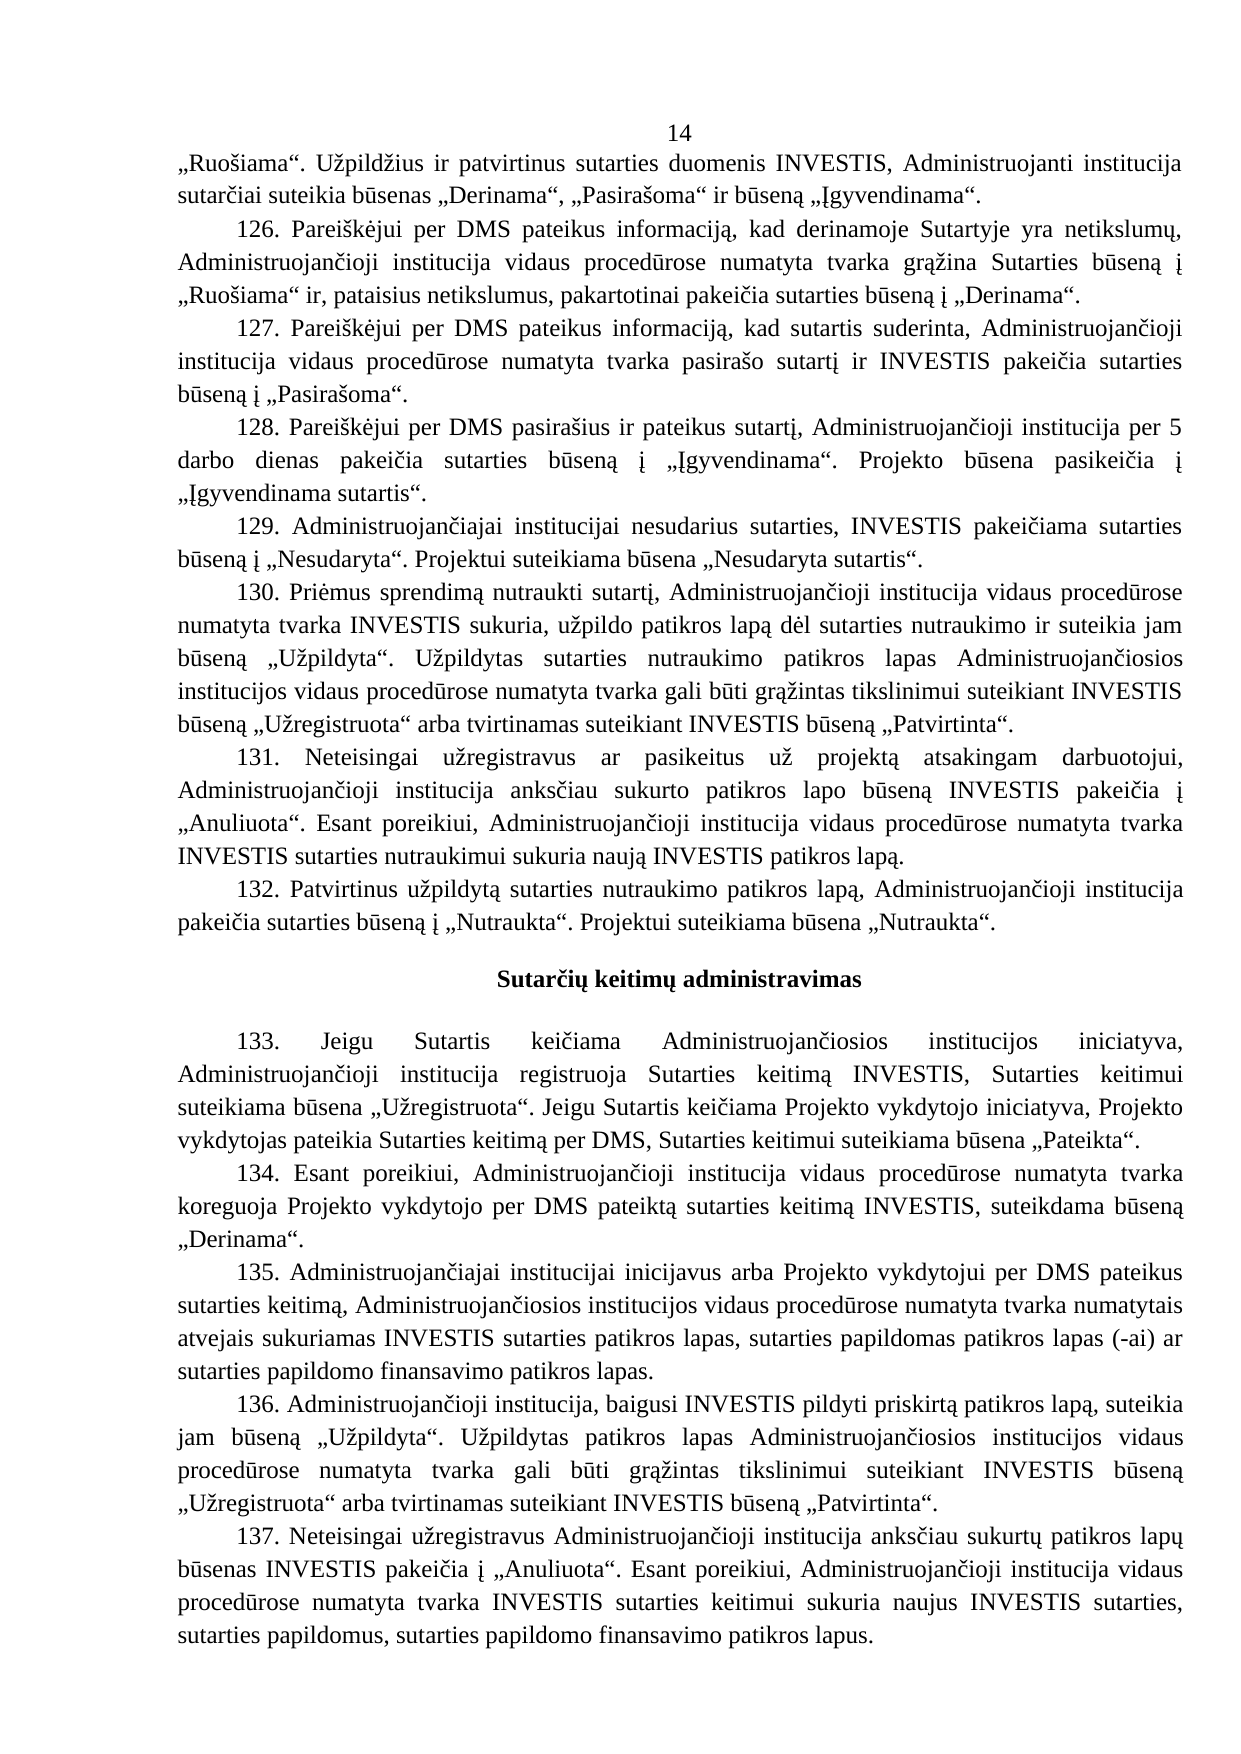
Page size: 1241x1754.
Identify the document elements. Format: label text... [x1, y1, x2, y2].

text 128. Pareiškėjui per DMS pasirašius ir pateikus sutartį, Administruojančioji institucija per 5 darbo dienas pakeičia sutarties būseną į „Įgyvendinama“. Projekto būsena pasikeičia į „Įgyvendinama sutartis“. [177, 412, 1183, 507]
text 130. Priėmus sprendimą nutraukti sutartį, Administruojančioji institucija vidaus procedūrose numatyta tvarka INVESTIS sukuria, užpildo patikros lapą dėl sutarties nutraukimo ir suteikia jam būseną „Užpildyta“. Užpildytas sutarties nutraukimo patikros lapas Administruojančiosios institucijos vidaus procedūrose numatyta tvarka gali būti grąžintas tikslinimui suteikiant INVESTIS būseną „Užregistruota“ arba tvirtinamas suteikiant INVESTIS būseną „Patvirtinta“. [177, 577, 1183, 738]
text 135. Administruojančiajai institucijai inicijavus arba Projekto vykdytojui per DMS pateikus sutarties keitimą, Administruojančiosios institucijos vidaus procedūrose numatyta tvarka numatytais atvejais sukuriamas INVESTIS sutarties patikros lapas, sutarties papildomas patikros lapas (-ai) ar sutarties papildomo finansavimo patikros lapas. [177, 1257, 1184, 1385]
text 129. Administruojančiajai institucijai nesudarius sutarties, INVESTIS pakeičiama sutarties būseną į „Nesudaryta“. Projektui suteikiama būsena „Nesudaryta sutartis“. [177, 511, 1183, 573]
text 136. Administruojančioji institucija, baigusi INVESTIS pildyti priskirtą patikros lapą, suteikia jam būseną „Užpildyta“. Užpildytas patikros lapas Administruojančiosios institucijos vidaus procedūrose numatyta tvarka gali būti grąžintas tikslinimui suteikiant INVESTIS būseną „Užregistruota“ arba tvirtinamas suteikiant INVESTIS būseną „Patvirtinta“. [177, 1389, 1184, 1517]
text 134. Esant poreikiui, Administruojančioji institucija vidaus procedūrose numatyta tvarka koreguoja Projekto vykdytojo per DMS pateiktą sutarties keitimą INVESTIS, suteikdama būseną „Derinama“. [177, 1158, 1184, 1253]
text 127. Pareiškėjui per DMS pateikus informaciją, kad sutartis suderinta, Administruojančioji institucija vidaus procedūrose numatyta tvarka pasirašo sutartį ir INVESTIS pakeičia sutarties būseną į „Pasirašoma“. [177, 313, 1183, 407]
text 132. Patvirtinus užpildytą sutarties nutraukimo patikros lapą, Administruojančioji institucija pakeičia sutarties būseną į „Nutraukta“. Projektui suteikiama būsena „Nutraukta“. [177, 874, 1184, 936]
text 126. Pareiškėjui per DMS pateikus informaciją, kad derinamoje Sutartyje yra netikslumų, Administruojančioji institucija vidaus procedūrose numatyta tvarka grąžina Sutarties būseną į „Ruošiama“ ir, pataisius netikslumus, pakartotinai pakeičia sutarties būseną į „Derinama“. [177, 214, 1183, 308]
subtitle Sutarčių keitimų administravimas [177, 964, 1181, 993]
text 137. Neteisingai užregistravus Administruojančioji institucija anksčiau sukurtų patikros lapų būsenas INVESTIS pakeičia į „Anuliuota“. Esant poreikiui, Administruojančioji institucija vidaus procedūrose numatyta tvarka INVESTIS sutarties keitimui sukuria naujus INVESTIS sutarties, sutarties papildomus, sutarties papildomo finansavimo patikros lapus. [177, 1521, 1184, 1649]
text 133. Jeigu Sutartis keičiama Administruojančiosios institucijos iniciatyva, Administruojančioji institucija registruoja Sutarties keitimą INVESTIS, Sutarties keitimui suteikiama būsena „Užregistruota“. Jeigu Sutartis keičiama Projekto vykdytojo iniciatyva, Projekto vykdytojas pateikia Sutarties keitimą per DMS, Sutarties keitimui suteikiama būsena „Pateikta“. [177, 1026, 1184, 1154]
text 131. Neteisingai užregistravus ar pasikeitus už projektą atsakingam darbuotojui, Administruojančioji institucija anksčiau sukurto patikros lapo būseną INVESTIS pakeičia į „Anuliuota“. Esant poreikiui, Administruojančioji institucija vidaus procedūrose numatyta tvarka INVESTIS sutarties nutraukimui sukuria naują INVESTIS patikros lapą. [177, 742, 1184, 870]
text „Ruošiama“. Užpildžius ir patvirtinus sutarties duomenis INVESTIS, Administruojanti institucija sutarčiai suteikia būsenas „Derinama“, „Pasirašoma“ ir būseną „Įgyvendinama“. [177, 148, 1183, 209]
